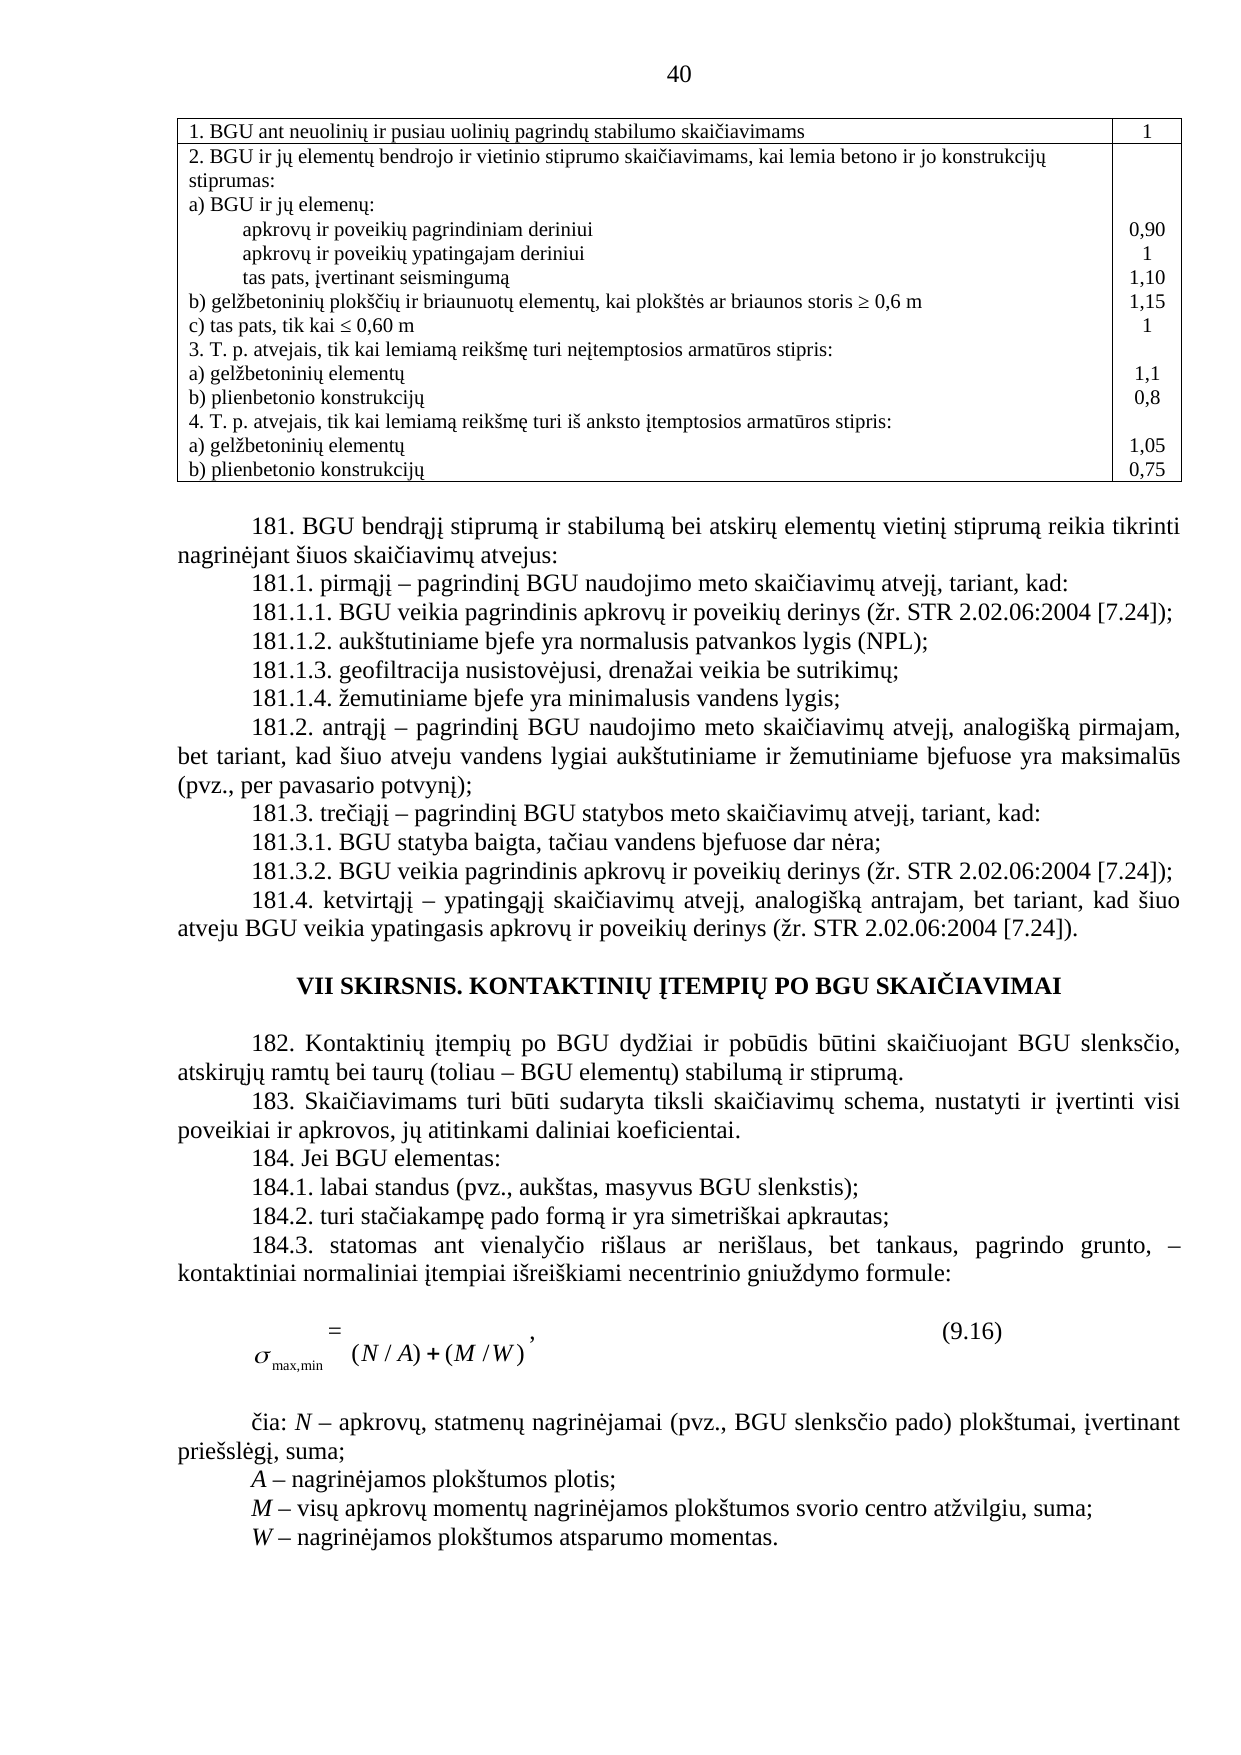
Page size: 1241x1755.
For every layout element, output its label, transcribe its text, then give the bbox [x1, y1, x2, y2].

table_cell c) tas pats, tik kai ≤ 0,60 m [178, 313, 1112, 337]
table_cell 1 [1113, 241, 1181, 264]
table_cell 1 [1113, 119, 1181, 143]
table_cell apkrovų ir poveikių ypatingajam deriniui [178, 241, 1112, 264]
text A – nagrinėjamos plokštumos plotis; [177, 1464, 1181, 1493]
table_cell 0,8 [1113, 385, 1181, 409]
text 182. Kontaktinių įtempių po BGU dydžiai ir pobūdis būtini skaičiuojant BGU slenksčio, atskirųjų ramtų bei taurų (toliau – BGU elementų) stabilumą ir stiprumą. [177, 1028, 1181, 1086]
text 181.2. antrąjį – pagrindinį BGU naudojimo meto skaičiavimų atvejį, analogišką pirmajam, bet tariant, kad šiuo atveju vandens lygiai aukštutiniame ir žemutiniame bjefuose yra maksimalūs (pvz., per pavasario potvynį); [177, 712, 1181, 798]
text 181.1. pirmąjį – pagrindinį BGU naudojimo meto skaičiavimų atvejį, tariant, kad: [177, 568, 1181, 597]
table_cell 1,10 [1113, 265, 1181, 289]
table_cell 2. BGU ir jų elementų bendrojo ir vietinio stiprumo skaičiavimams, kai lemia betono ir jo konstrukcijų stiprumas: [178, 144, 1112, 192]
table_cell 3. T. p. atvejais, tik kai lemiamą reikšmę turi neįtemptosios armatūros stipris: [178, 337, 1112, 361]
table_cell [1113, 409, 1181, 433]
text 181. BGU bendrąjį stiprumą ir stabilumą bei atskirų elementų vietinį stiprumą reikia tikrinti nagrinėjant šiuos skaičiavimų atvejus: [177, 511, 1181, 568]
table_cell apkrovų ir poveikių pagrindiniam deriniui [178, 216, 1112, 241]
text 181.1.3. geofiltracija nusistovėjusi, drenažai veikia be sutrikimų; [177, 655, 1181, 683]
table_cell b) gelžbetoninių plokščių ir briaunuotų elementų, kai plokštės ar briaunos storis ≥ 0,6 m [178, 289, 1112, 313]
table_cell 1,15 [1113, 289, 1181, 313]
table_cell [1113, 193, 1181, 216]
text M – visų apkrovų momentų nagrinėjamos plokštumos svorio centro atžvilgiu, suma; [177, 1493, 1181, 1522]
table_cell 4. T. p. atvejais, tik kai lemiamą reikšmę turi iš anksto įtemptosios armatūros stipris: [178, 409, 1112, 433]
table_cell 1. BGU ant neuolinių ir pusiau uolinių pagrindų stabilumo skaičiavimams [178, 119, 1112, 143]
table_cell 0,75 [1113, 457, 1181, 481]
text 181.3.1. BGU statyba baigta, tačiau vandens bjefuose dar nėra; [177, 827, 1181, 856]
text 181.4. ketvirtąjį – ypatingąjį skaičiavimų atvejį, analogišką antrajam, bet tariant, kad šiuo atveju BGU veikia ypatingasis apkrovų ir poveikių derinys (žr. STR 2.02.06:2004 [7.24]). [177, 885, 1181, 942]
text 181.1.4. žemutiniame bjefe yra minimalusis vandens lygis; [177, 683, 1181, 712]
table_cell tas pats, įvertinant seismingumą [178, 265, 1112, 289]
text = , (9.16) [177, 1316, 1181, 1378]
table_cell 1 [1113, 313, 1181, 337]
text čia: N – apkrovų, statmenų nagrinėjamai (pvz., BGU slenksčio pado) plokštumai, įvertinant priešslėgį, suma; [177, 1407, 1181, 1464]
table_cell 1,05 [1113, 433, 1181, 457]
text 181.1.2. aukštutiniame bjefe yra normalusis patvankos lygis (NPL); [177, 626, 1181, 655]
text 181.3.2. BGU veikia pagrindinis apkrovų ir poveikių derinys (žr. STR 2.02.06:2004 [7.24]); [177, 856, 1181, 885]
table_cell a) gelžbetoninių elementų [178, 361, 1112, 385]
text Vii skirsnis. Kontaktinių įtempių po BGU skaičiavimai [177, 971, 1181, 1000]
table_cell a) gelžbetoninių elementų [178, 433, 1112, 457]
text W – nagrinėjamos plokštumos atsparumo momentas. [177, 1522, 1181, 1551]
table_cell 0,90 [1113, 216, 1181, 241]
text 181.3. trečiąjį – pagrindinį BGU statybos meto skaičiavimų atvejį, tariant, kad: [177, 798, 1181, 827]
text 181.1.1. BGU veikia pagrindinis apkrovų ir poveikių derinys (žr. STR 2.02.06:2004 [7.24]); [177, 597, 1181, 626]
table_cell b) plienbetonio konstrukcijų [178, 457, 1112, 481]
table_cell [1113, 337, 1181, 361]
table_cell b) plienbetonio konstrukcijų [178, 385, 1112, 409]
table_cell [1113, 144, 1181, 192]
table_cell 1,1 [1113, 361, 1181, 385]
text 184.2. turi stačiakampę pado formą ir yra simetriškai apkrautas; [177, 1201, 1181, 1230]
table_cell a) BGU ir jų elemenų: [178, 193, 1112, 216]
text 184.1. labai standus (pvz., aukštas, masyvus BGU slenkstis); [177, 1172, 1181, 1201]
text 183. Skaičiavimams turi būti sudaryta tiksli skaičiavimų schema, nustatyti ir įvertinti visi poveikiai ir apkrovos, jų atitinkami daliniai koeficientai. [177, 1086, 1181, 1143]
text 184.3. statomas ant vienalyčio rišlaus ar nerišlaus, bet tankaus, pagrindo grunto, – kontaktiniai normaliniai įtempiai išreiškiami necentrinio gniuždymo formule: [177, 1230, 1181, 1287]
text 184. Jei BGU elementas: [177, 1143, 1181, 1172]
